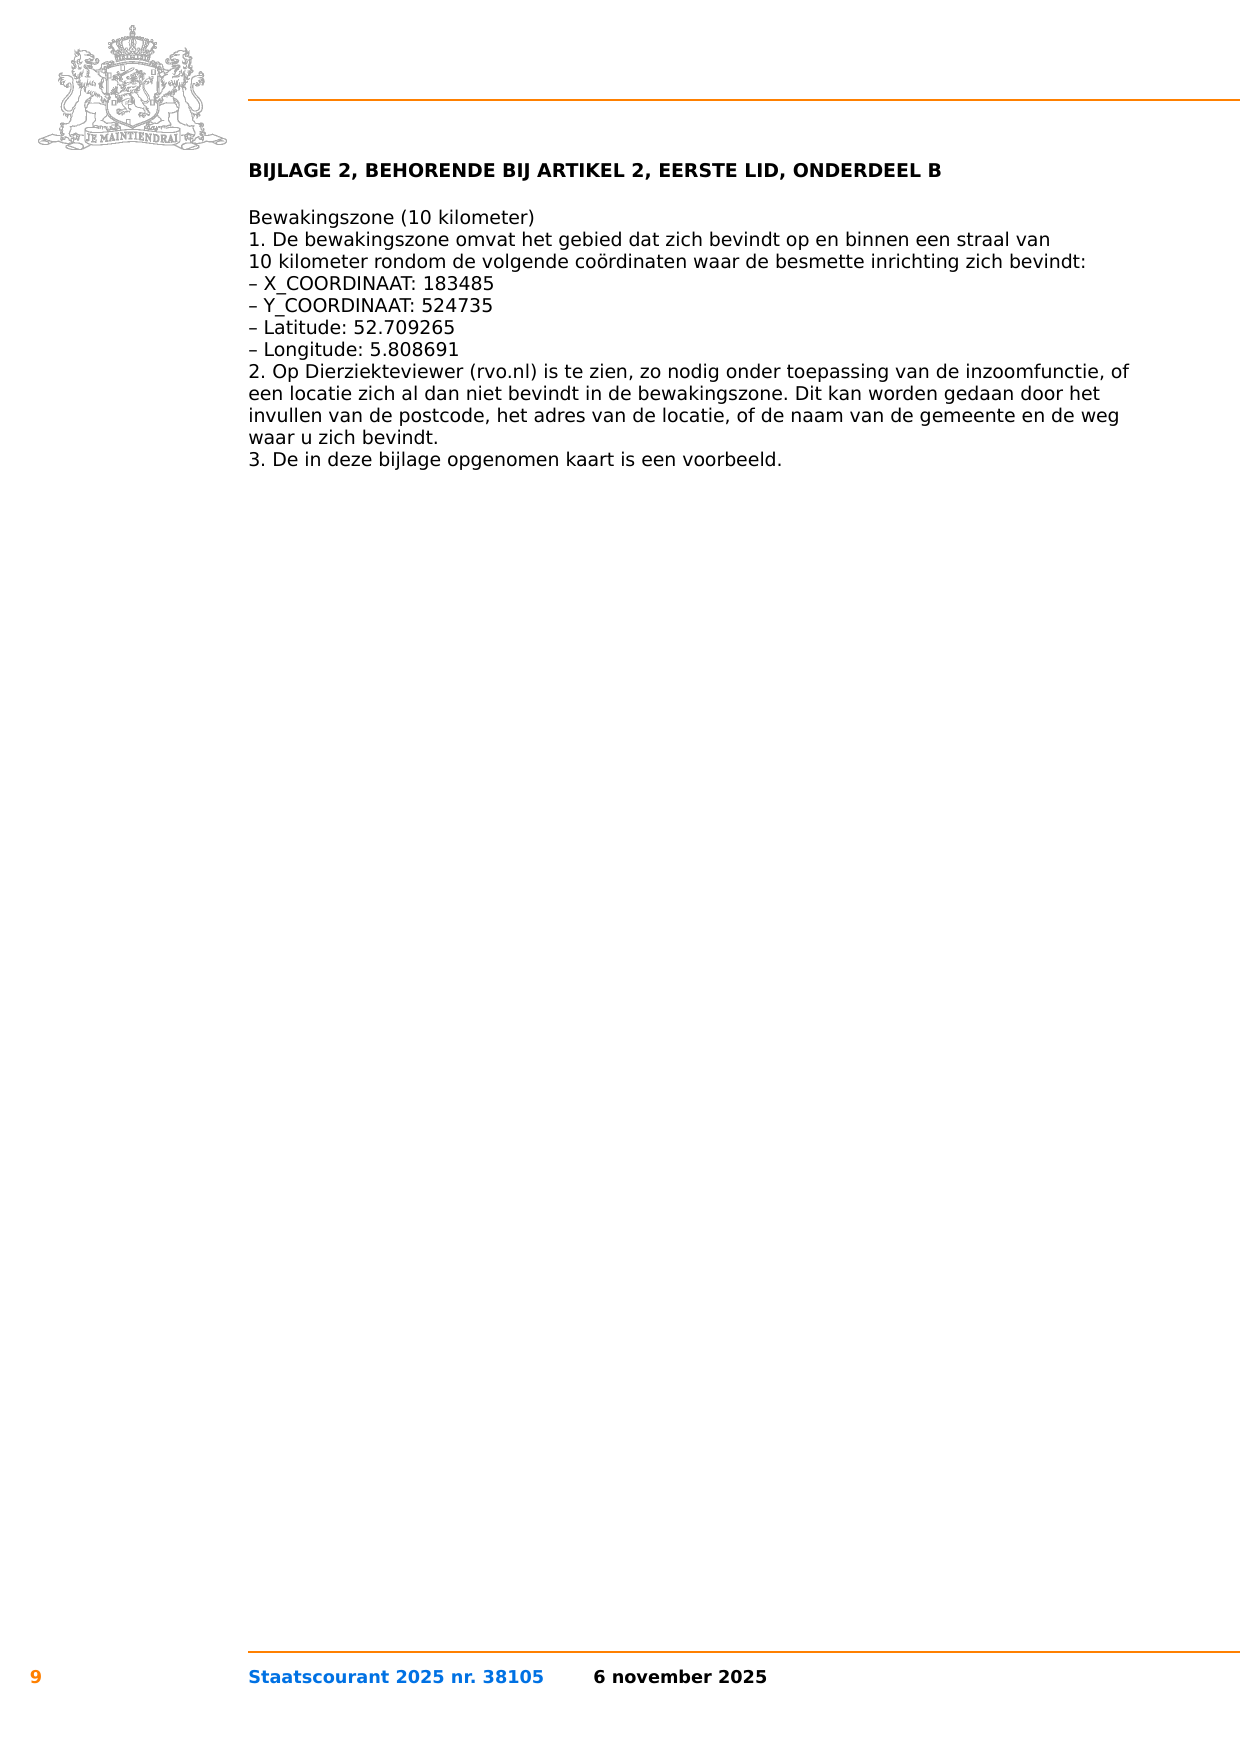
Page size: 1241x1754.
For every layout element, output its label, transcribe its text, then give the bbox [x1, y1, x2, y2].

text – X_COORDINAAT: 183485 [248, 273, 1163, 295]
subtitle Bewakingszone (10 kilometer) [248, 207, 1163, 229]
text – Latitude: 52.709265 [248, 317, 1163, 339]
text – Longitude: 5.808691 [248, 339, 1163, 361]
text 3. De in deze bijlage opgenomen kaart is een voorbeeld. [248, 449, 1163, 471]
picture [38, 25, 227, 150]
text 2. Op Dierziekteviewer (rvo.nl) is te zien, zo nodig onder toepassing van de inzoomfunctie, of een locatie zich al dan niet bevindt in de bewakingszone. Dit kan worden gedaan door het invullen van de postcode, het adres van de locatie, of de naam van de gemeente en de weg waar u zich bevindt. [248, 361, 1163, 449]
text – Y_COORDINAAT: 524735 [248, 295, 1163, 317]
subtitle BIJLAGE 2, BEHORENDE BIJ ARTIKEL 2, EERSTE LID, ONDERDEEL B [248, 160, 1163, 182]
text 1. De bewakingszone omvat het gebied dat zich bevindt op en binnen een straal van 10 kilometer rondom de volgende coördinaten waar de besmette inrichting zich bevindt: [248, 229, 1163, 273]
